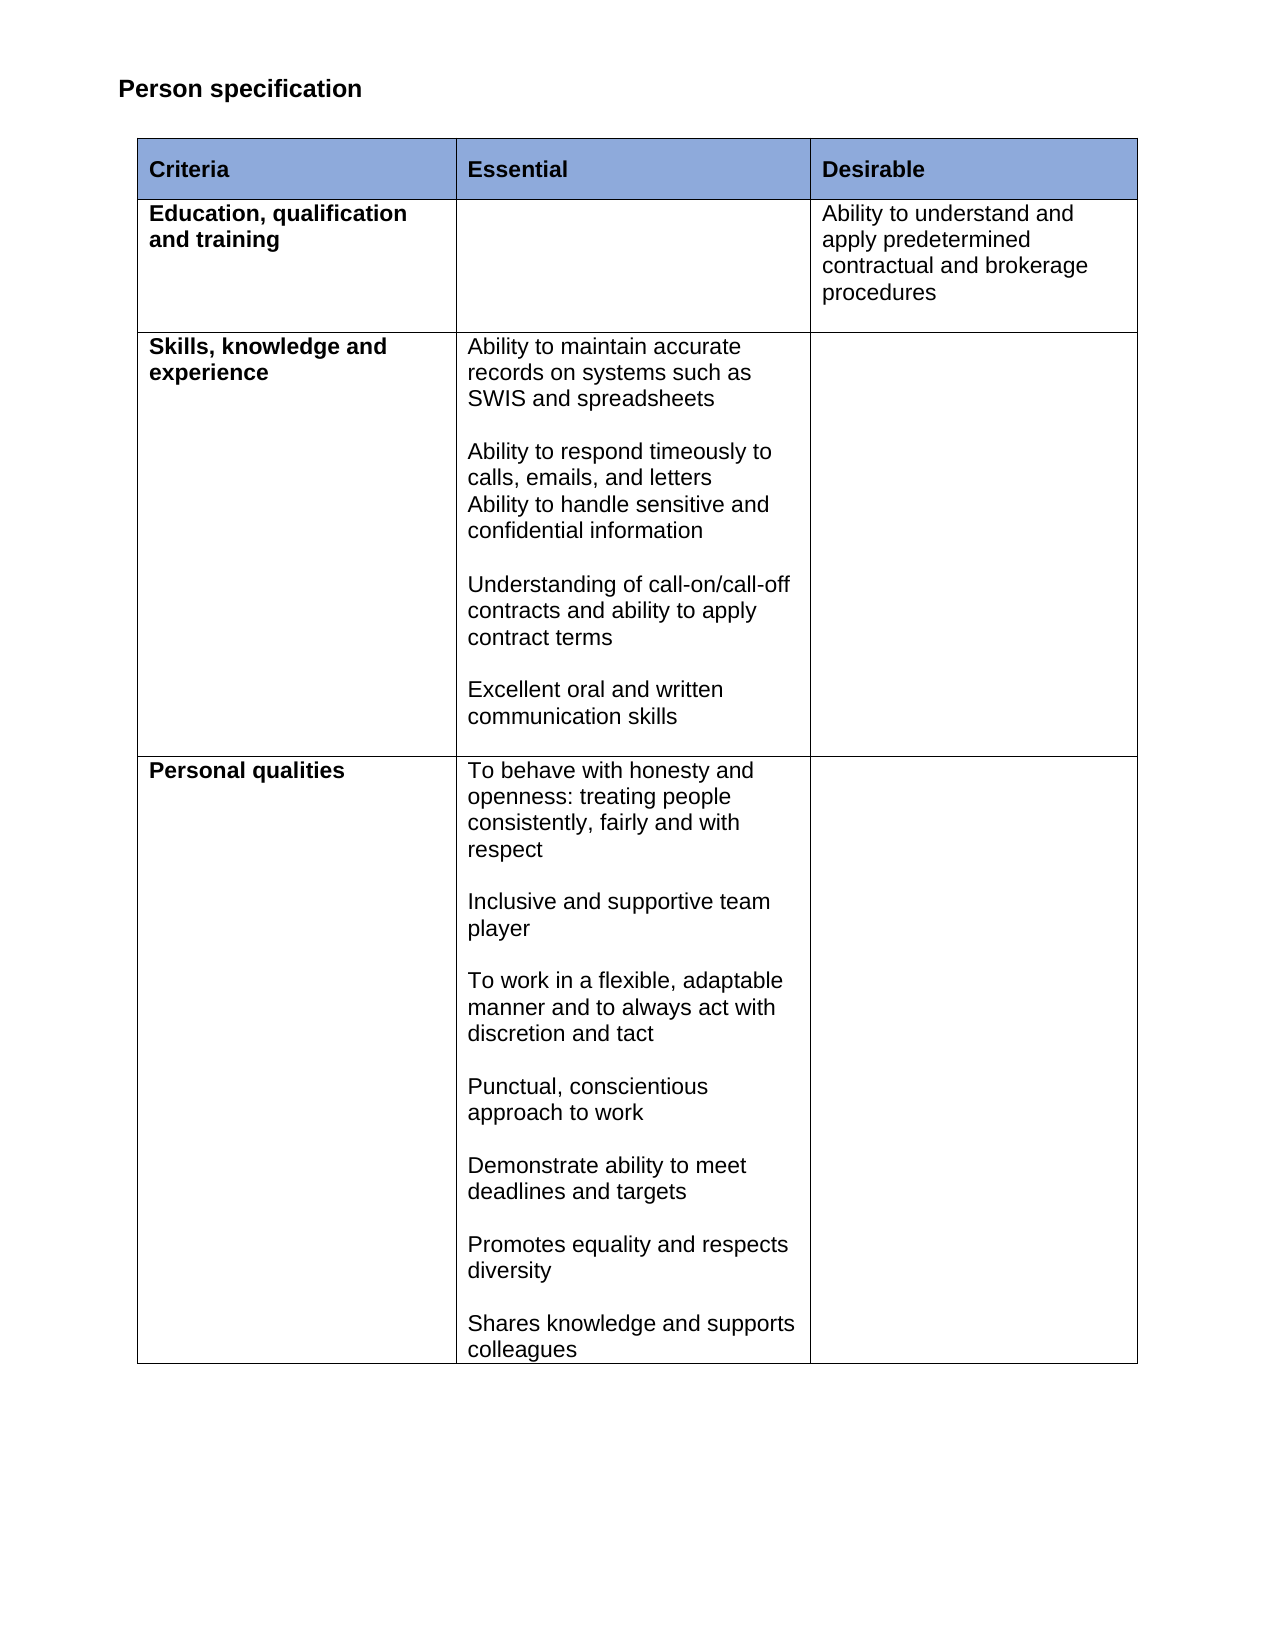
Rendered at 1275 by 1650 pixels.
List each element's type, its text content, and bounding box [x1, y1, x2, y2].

table_header Essential [457, 139, 810, 199]
table_cell Ability to maintain accurate records on systems such as SWIS and spreadsheets Ability to respond timeously to calls, emails, and letters Ability to handle sensitive and confidential information Understanding of call‑on/call‑off contracts and ability to apply contract terms Excellent oral and written communication skills [457, 333, 810, 756]
table_cell [457, 200, 810, 332]
table_cell [811, 757, 1137, 1363]
subtitle Person specification [118, 74, 1157, 103]
table_cell Personal qualities [138, 757, 456, 1363]
table_cell Education, qualification and training [138, 200, 456, 332]
table_cell Ability to understand and apply predetermined contractual and brokerage procedures [811, 200, 1137, 332]
table_header Desirable [811, 139, 1137, 199]
table_header Criteria [138, 139, 456, 199]
table_cell To behave with honesty and openness: treating people consistently, fairly and with respect Inclusive and supportive team player To work in a flexible, adaptable manner and to always act with discretion and tact Punctual, conscientious approach to work Demonstrate ability to meet deadlines and targets Promotes equality and respects diversity Shares knowledge and supports colleagues [457, 757, 810, 1363]
table_cell Skills, knowledge and experience [138, 333, 456, 756]
table_cell [811, 333, 1137, 756]
